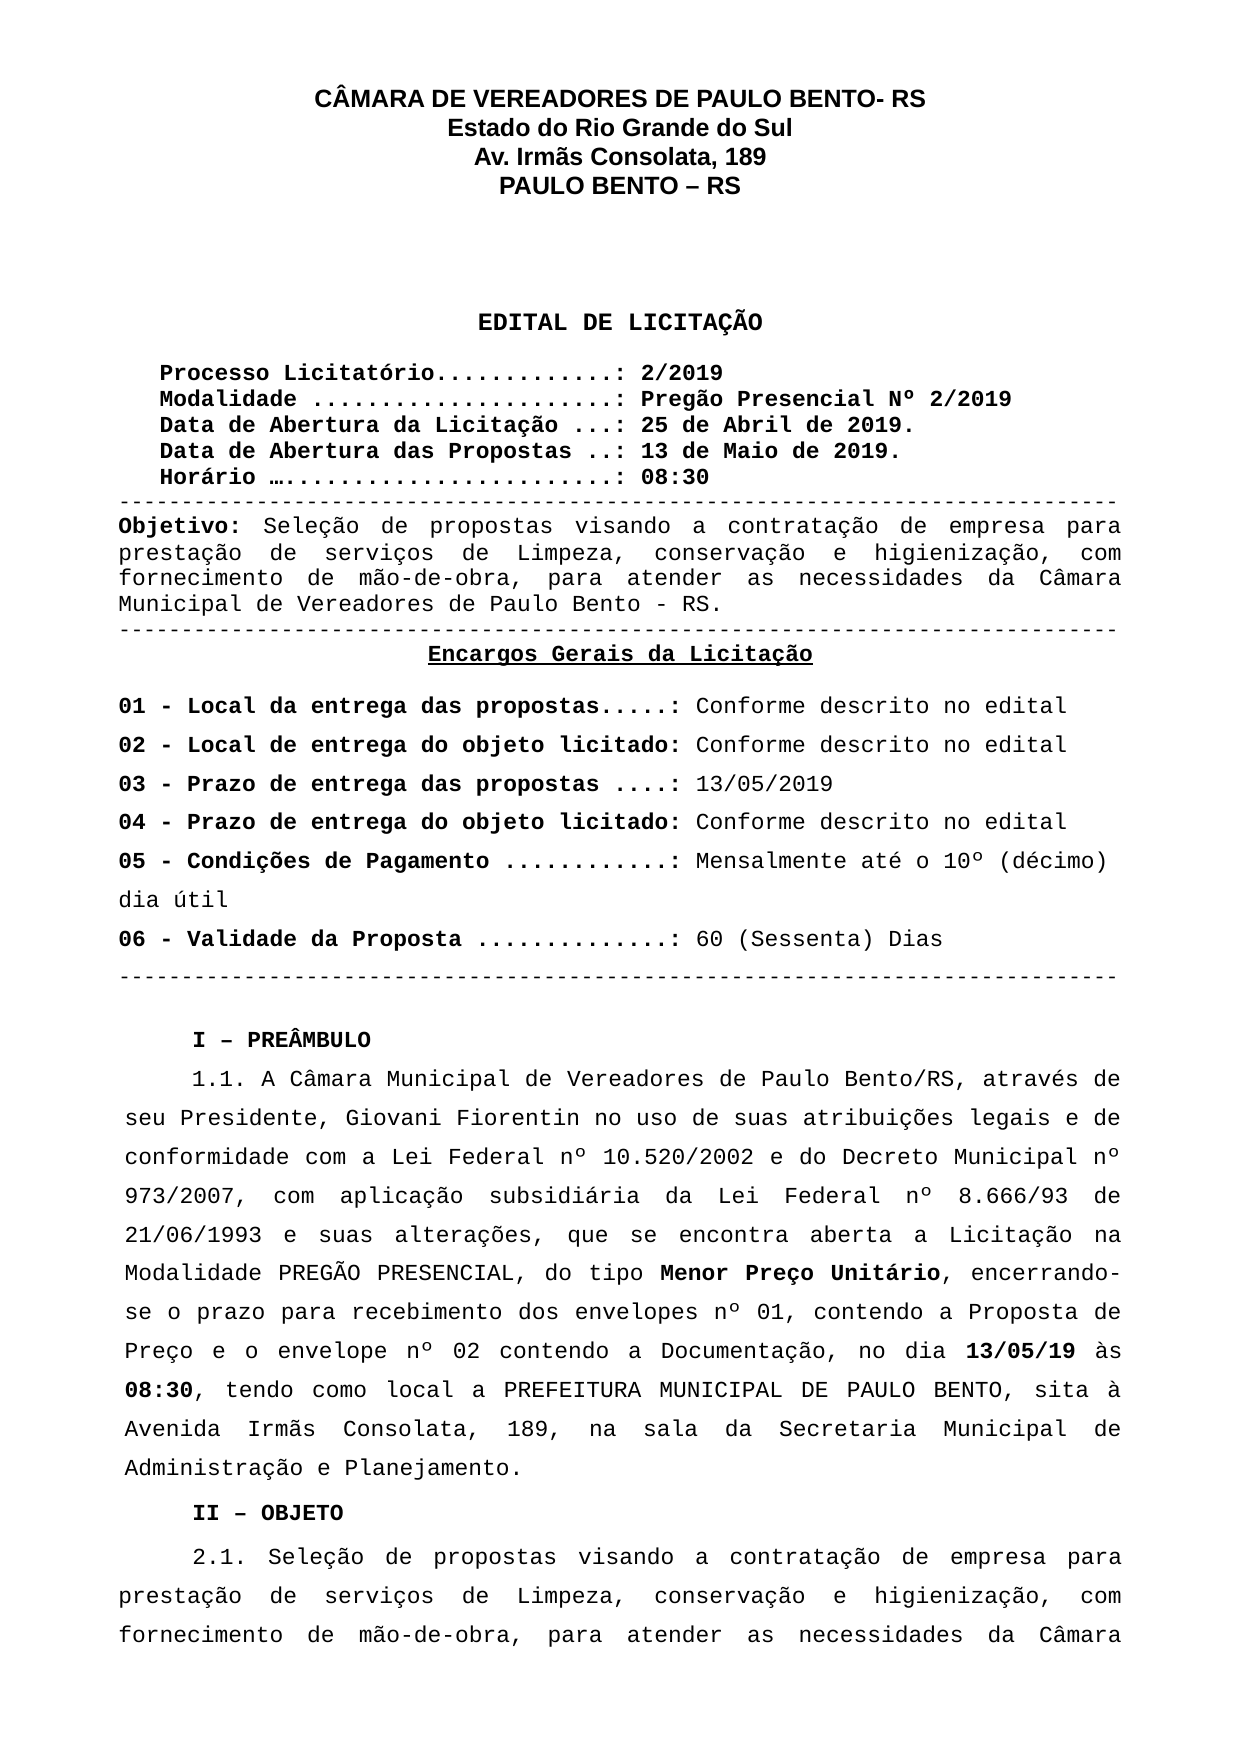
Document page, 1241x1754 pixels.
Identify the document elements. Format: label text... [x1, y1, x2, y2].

text -------------------------------------------------------------------------------- [118, 619, 1122, 642]
text 03 - Prazo de entrega das propostas ....: 13/05/2019 [118, 772, 1122, 798]
text Data de Abertura das Propostas ..: 13 de Maio de 2019. [118, 439, 1122, 465]
text II – OBJETO [118, 1501, 1122, 1527]
text 1.1. A Câmara Municipal de Vereadores de Paulo Bento/RS, através de seu Presidente, Giovani Fiorentin no uso de suas atribuições legais e de conformidade com a Lei Federal nº 10.520/2002 e do Decreto Municipal nº 973/2007, com aplicação subsidiária da Lei Federal nº 8.666/93 de 21/06/1993 e suas alterações, que se encontra aberta a Licitação na Modalidade PREGÃO PRESENCIAL, do tipo Menor Preço Unitário, encerrando-se o prazo para recebimento dos envelopes nº 01, contendo a Proposta de Preço e o envelope nº 02 contendo a Documentação, no dia 13/05/19 às 08:30, tendo como local a PREFEITURA MUNICIPAL DE PAULO BENTO, sita à Avenida Irmãs Consolata, 189, na sala da Secretaria Municipal de Administração e Planejamento. [124, 1067, 1122, 1482]
text Modalidade ......................: Pregão Presencial Nº 2/2019 [118, 387, 1122, 413]
text -------------------------------------------------------------------------------- [118, 966, 1122, 990]
text 04 - Prazo de entrega do objeto licitado: Conforme descrito no edital [118, 811, 1122, 837]
text 2.1. Seleção de propostas visando a contratação de empresa para prestação de serviços de Limpeza, conservação e higienização, com fornecimento de mão-de-obra, para atender as necessidades da Câmara [118, 1546, 1122, 1649]
text Objetivo: Seleção de propostas visando a contratação de empresa para prestação de serviços de Limpeza, conservação e higienização, com fornecimento de mão-de-obra, para atender as necessidades da Câmara Municipal de Vereadores de Paulo Bento - RS. [118, 515, 1122, 619]
text 06 - Validade da Proposta ..............: 60 (Sessenta) Dias [118, 927, 1122, 953]
text EDITAL DE LICITAÇÃO [118, 309, 1122, 338]
text 01 - Local da entrega das propostas.....: Conforme descrito no edital [118, 694, 1122, 720]
text Horário …........................: 08:30 [118, 465, 1122, 491]
text Data de Abertura da Licitação ...: 25 de Abril de 2019. [118, 413, 1122, 439]
text 02 - Local de entrega do objeto licitado: Conforme descrito no edital [118, 733, 1122, 759]
text Encargos Gerais da Licitação [118, 642, 1122, 668]
text Processo Licitatório.............: 2/2019 [118, 362, 1122, 387]
text I – PREÂMBULO [118, 1029, 1122, 1054]
text -------------------------------------------------------------------------------- [118, 491, 1122, 515]
text 05 - Condições de Pagamento ............: Mensalmente até o 10º (décimo) dia útil [118, 849, 1122, 914]
